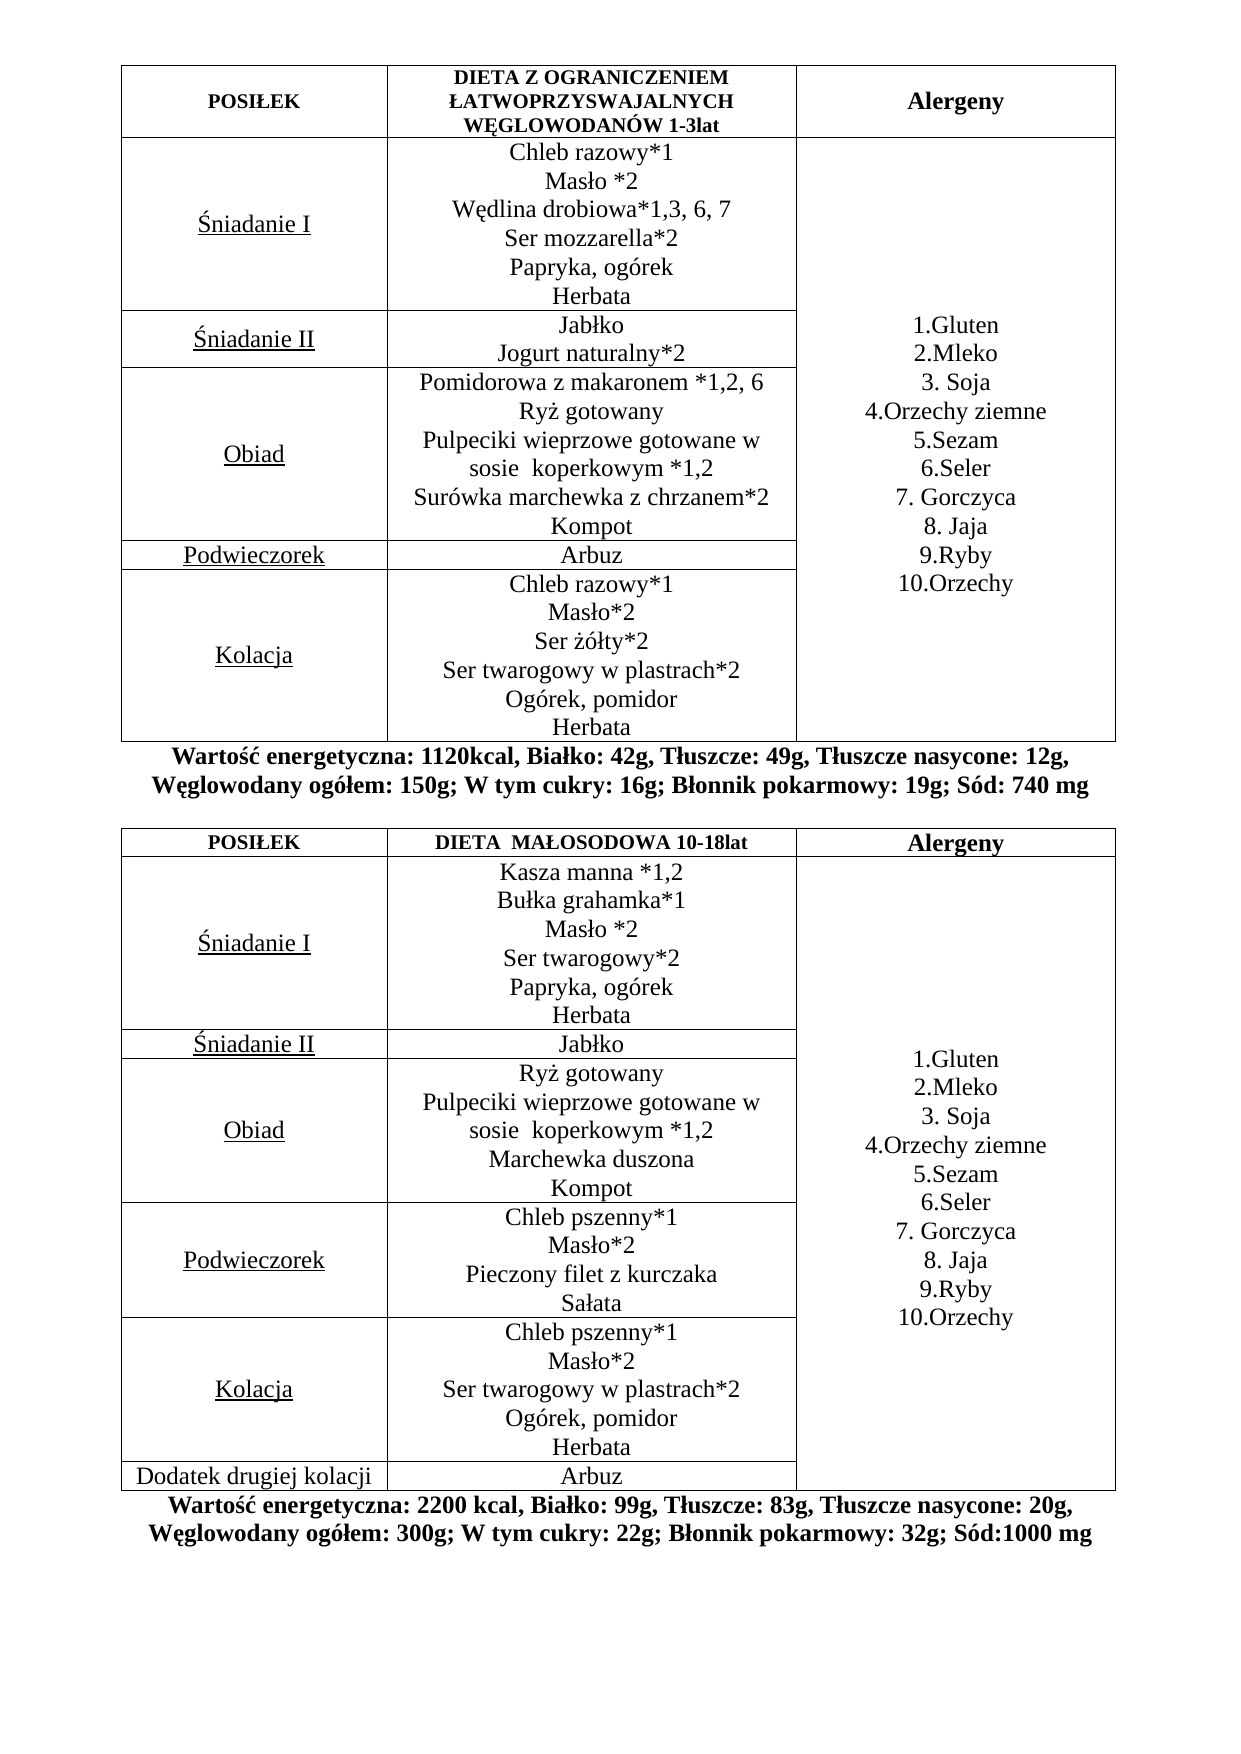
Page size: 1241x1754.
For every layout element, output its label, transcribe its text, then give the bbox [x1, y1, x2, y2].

table_cell 1.Gluten 2.Mleko 3. Soja 4.Orzechy ziemne 5.Sezam 6.Seler 7. Gorczyca 8. Jaja 9.Ryby 10.Orzechy [797, 857, 1115, 1489]
table_cell Jabłko [388, 1030, 796, 1058]
table_header DIETA MAŁOSODOWA 10-18lat [388, 829, 796, 856]
table_cell Podwieczorek [122, 1203, 387, 1317]
table_cell Pomidorowa z makaronem *1,2, 6 Ryż gotowany Pulpeciki wieprzowe gotowane w sosie koperkowym *1,2 Surówka marchewka z chrzanem*2 Kompot [388, 368, 796, 540]
table_cell Chleb razowy*1 Masło *2 Wędlina drobiowa*1,3, 6, 7 Ser mozzarella*2 Papryka, ogórek Herbata [388, 138, 796, 309]
table_cell Chleb pszenny*1 Masło*2 Ser twarogowy w plastrach*2 Ogórek, pomidor Herbata [388, 1318, 796, 1461]
table_cell Arbuz [388, 541, 796, 569]
table_cell Śniadanie II [122, 1030, 387, 1058]
table_cell Śniadanie I [122, 857, 387, 1029]
table_cell Śniadanie I [122, 138, 387, 309]
table_cell Kolacja [122, 570, 387, 741]
table_header DIETA Z OGRANICZENIEM ŁATWOPRZYSWAJALNYCH WĘGLOWODANÓW 1-3lat [388, 66, 796, 137]
table_cell 1.Gluten 2.Mleko 3. Soja 4.Orzechy ziemne 5.Sezam 6.Seler 7. Gorczyca 8. Jaja 9.Ryby 10.Orzechy [797, 138, 1115, 741]
table_header POSIŁEK [122, 829, 387, 856]
table_cell Podwieczorek [122, 541, 387, 569]
table_cell Jabłko Jogurt naturalny*2 [388, 311, 796, 367]
table_cell Chleb pszenny*1 Masło*2 Pieczony filet z kurczaka Sałata [388, 1203, 796, 1317]
table_cell Obiad [122, 1059, 387, 1202]
text Wartość energetyczna: 1120kcal, Białko: 42g, Tłuszcze: 49g, Tłuszcze nasycone: 12g, Węglowodany ogółem: 150g; W tym cukry: 16g; Błonnik pokarmowy: 19g; Sód: 740 mg [118, 741, 1122, 799]
table_cell Arbuz [388, 1462, 796, 1489]
table_cell Obiad [122, 368, 387, 540]
table_cell Kolacja [122, 1318, 387, 1461]
table_cell Śniadanie II [122, 311, 387, 367]
table_cell Ryż gotowany Pulpeciki wieprzowe gotowane w sosie koperkowym *1,2 Marchewka duszona Kompot [388, 1059, 796, 1202]
text Wartość energetyczna: 2200 kcal, Białko: 99g, Tłuszcze: 83g, Tłuszcze nasycone: 20g, Węglowodany ogółem: 300g; W tym cukry: 22g; Błonnik pokarmowy: 32g; Sód:1000 mg [118, 1490, 1122, 1547]
table_header POSIŁEK [122, 66, 387, 137]
table_cell Dodatek drugiej kolacji [122, 1462, 387, 1489]
table_header Alergeny [797, 829, 1115, 856]
table_cell Kasza manna *1,2 Bułka grahamka*1 Masło *2 Ser twarogowy*2 Papryka, ogórek Herbata [388, 857, 796, 1029]
table_header Alergeny [797, 66, 1115, 137]
table_cell Chleb razowy*1 Masło*2 Ser żółty*2 Ser twarogowy w plastrach*2 Ogórek, pomidor Herbata [388, 570, 796, 741]
